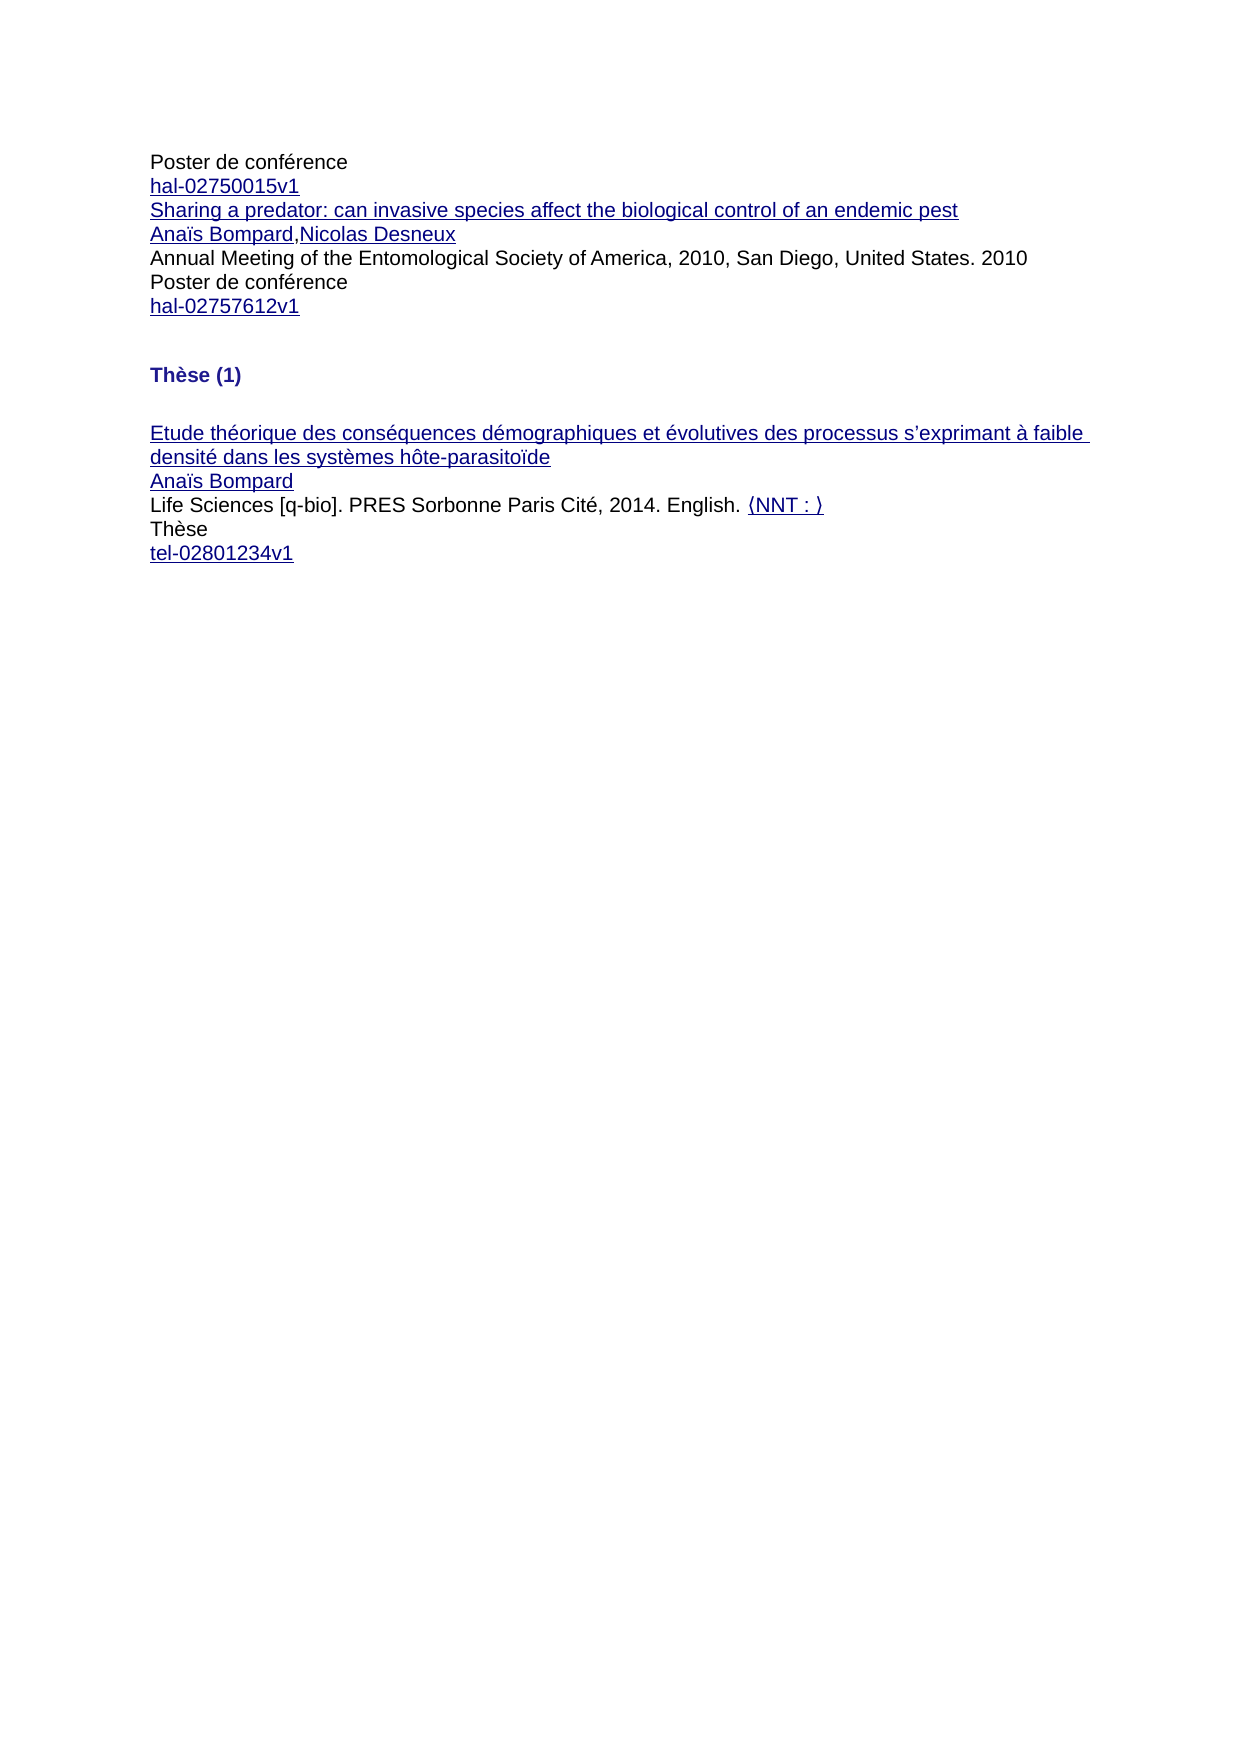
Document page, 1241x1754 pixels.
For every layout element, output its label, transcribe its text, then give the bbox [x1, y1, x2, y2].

table_cell Poster de conférence hal-02750015v1 [150, 150, 1090, 198]
table_header densité dans les systèmes hôte-parasitoïde Anaïs Bompard Life Sciences [q-bio]. PRES Sorbonne Paris Cité, 2014. English. ⟨NNT : ⟩ Thèse tel-02801234v1 [150, 443, 1090, 564]
table_cell Sharing a predator: can invasive species affect the biological control of an endemic pest Anaïs Bompard,Nicolas Desneux Annual Meeting of the Entomological Society of America, 2010, San Diego, United States. 2010 Poster de conférence hal-02757612v1 [150, 198, 1090, 318]
subtitle Thèse (1) [150, 362, 1090, 386]
table_header Etude théorique des conséquences démographiques et évolutives des processus s’exprimant à faible [150, 421, 1090, 442]
